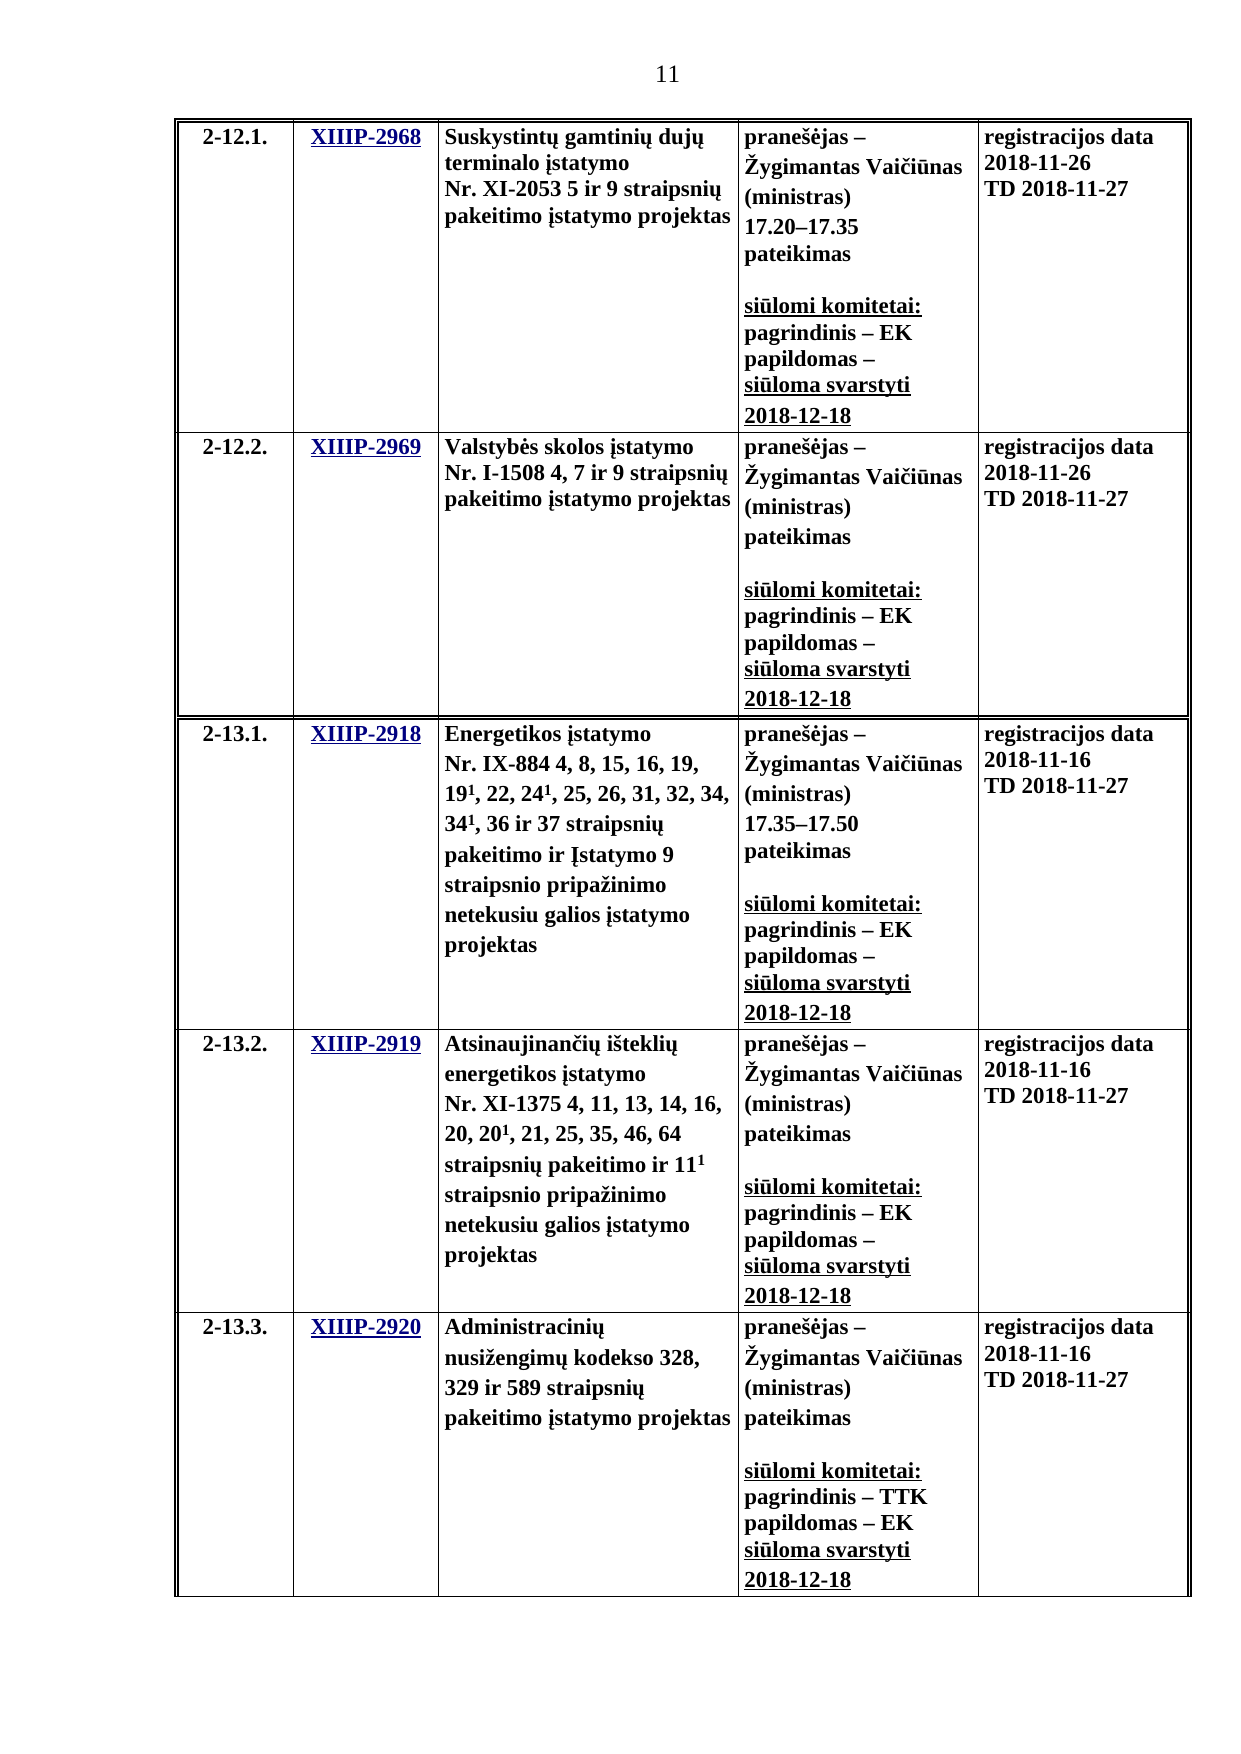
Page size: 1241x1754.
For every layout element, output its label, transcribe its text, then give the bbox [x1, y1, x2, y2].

table_cell pranešėjas – Žygimantas Vaičiūnas (ministras) pateikimas siūlomi komitetai: pagrindinis – EK papildomas – siūloma svarstyti 2018-12-18 [739, 1030, 978, 1312]
table_cell pranešėjas – Žygimantas Vaičiūnas (ministras) pateikimas siūlomi komitetai: pagrindinis – EK papildomas – siūloma svarstyti 2018-12-18 [739, 433, 978, 715]
table_cell XIIIP-2919 [294, 1030, 438, 1312]
table_cell Suskystintų gamtinių dujų terminalo įstatymo Nr. XI-2053 5 ir 9 straipsnių pakeitimo įstatymo projektas [439, 123, 738, 432]
table_cell 2-12.1. [179, 123, 293, 432]
table_cell Atsinaujinančių išteklių energetikos įstatymo Nr. XI-1375 4, 11, 13, 14, 16, 20, 201, 21, 25, 35, 46, 64 straipsnių pakeitimo ir 111 straipsnio pripažinimo netekusiu galios įstatymo projektas [439, 1030, 738, 1312]
table_cell Valstybės skolos įstatymo Nr. I-1508 4, 7 ir 9 straipsnių pakeitimo įstatymo projektas [439, 433, 738, 715]
table_cell [1192, 1029, 1240, 1312]
table_cell XIIIP-2968 [294, 123, 438, 432]
table_cell pranešėjas – Žygimantas Vaičiūnas (ministras) 17.35–17.50 pateikimas siūlomi komitetai: pagrindinis – EK papildomas – siūloma svarstyti 2018-12-18 [739, 720, 978, 1029]
table_cell registracijos data 2018-11-26 TD 2018-11-27 [979, 123, 1187, 432]
table_cell XIIIP-2969 [294, 433, 438, 715]
table_cell 2-13.1. [179, 720, 293, 1029]
table_cell Energetikos įstatymo Nr. IX-884 4, 8, 15, 16, 19, 191, 22, 241, 25, 26, 31, 32, 34, 341, 36 ir 37 straipsnių pakeitimo ir Įstatymo 9 straipsnio pripažinimo netekusiu galios įstatymo projektas [439, 720, 738, 1029]
table_cell registracijos data 2018-11-16 TD 2018-11-27 [979, 1030, 1187, 1312]
table_cell Administracinių nusižengimų kodekso 328, 329 ir 589 straipsnių pakeitimo įstatymo projektas [439, 1313, 738, 1596]
table_cell 2-13.3. [179, 1313, 293, 1596]
table_cell [1192, 432, 1240, 715]
table_cell registracijos data 2018-11-16 TD 2018-11-27 [979, 720, 1187, 1029]
table_cell [1192, 715, 1240, 1029]
table_cell XIIIP-2920 [294, 1313, 438, 1596]
table_cell [1192, 118, 1240, 432]
table_cell registracijos data 2018-11-26 TD 2018-11-27 [979, 433, 1187, 715]
table_cell pranešėjas – Žygimantas Vaičiūnas (ministras) pateikimas siūlomi komitetai: pagrindinis – TTK papildomas – EK siūloma svarstyti 2018-12-18 [739, 1313, 978, 1596]
table_cell 2-13.2. [179, 1030, 293, 1312]
table_cell pranešėjas – Žygimantas Vaičiūnas (ministras) 17.20–17.35 pateikimas siūlomi komitetai: pagrindinis – EK papildomas – siūloma svarstyti 2018-12-18 [739, 123, 978, 432]
table_cell [1192, 1312, 1240, 1596]
table_cell registracijos data 2018-11-16 TD 2018-11-27 [979, 1313, 1187, 1596]
table_cell XIIIP-2918 [294, 720, 438, 1029]
table_cell 2-12.2. [179, 433, 293, 715]
